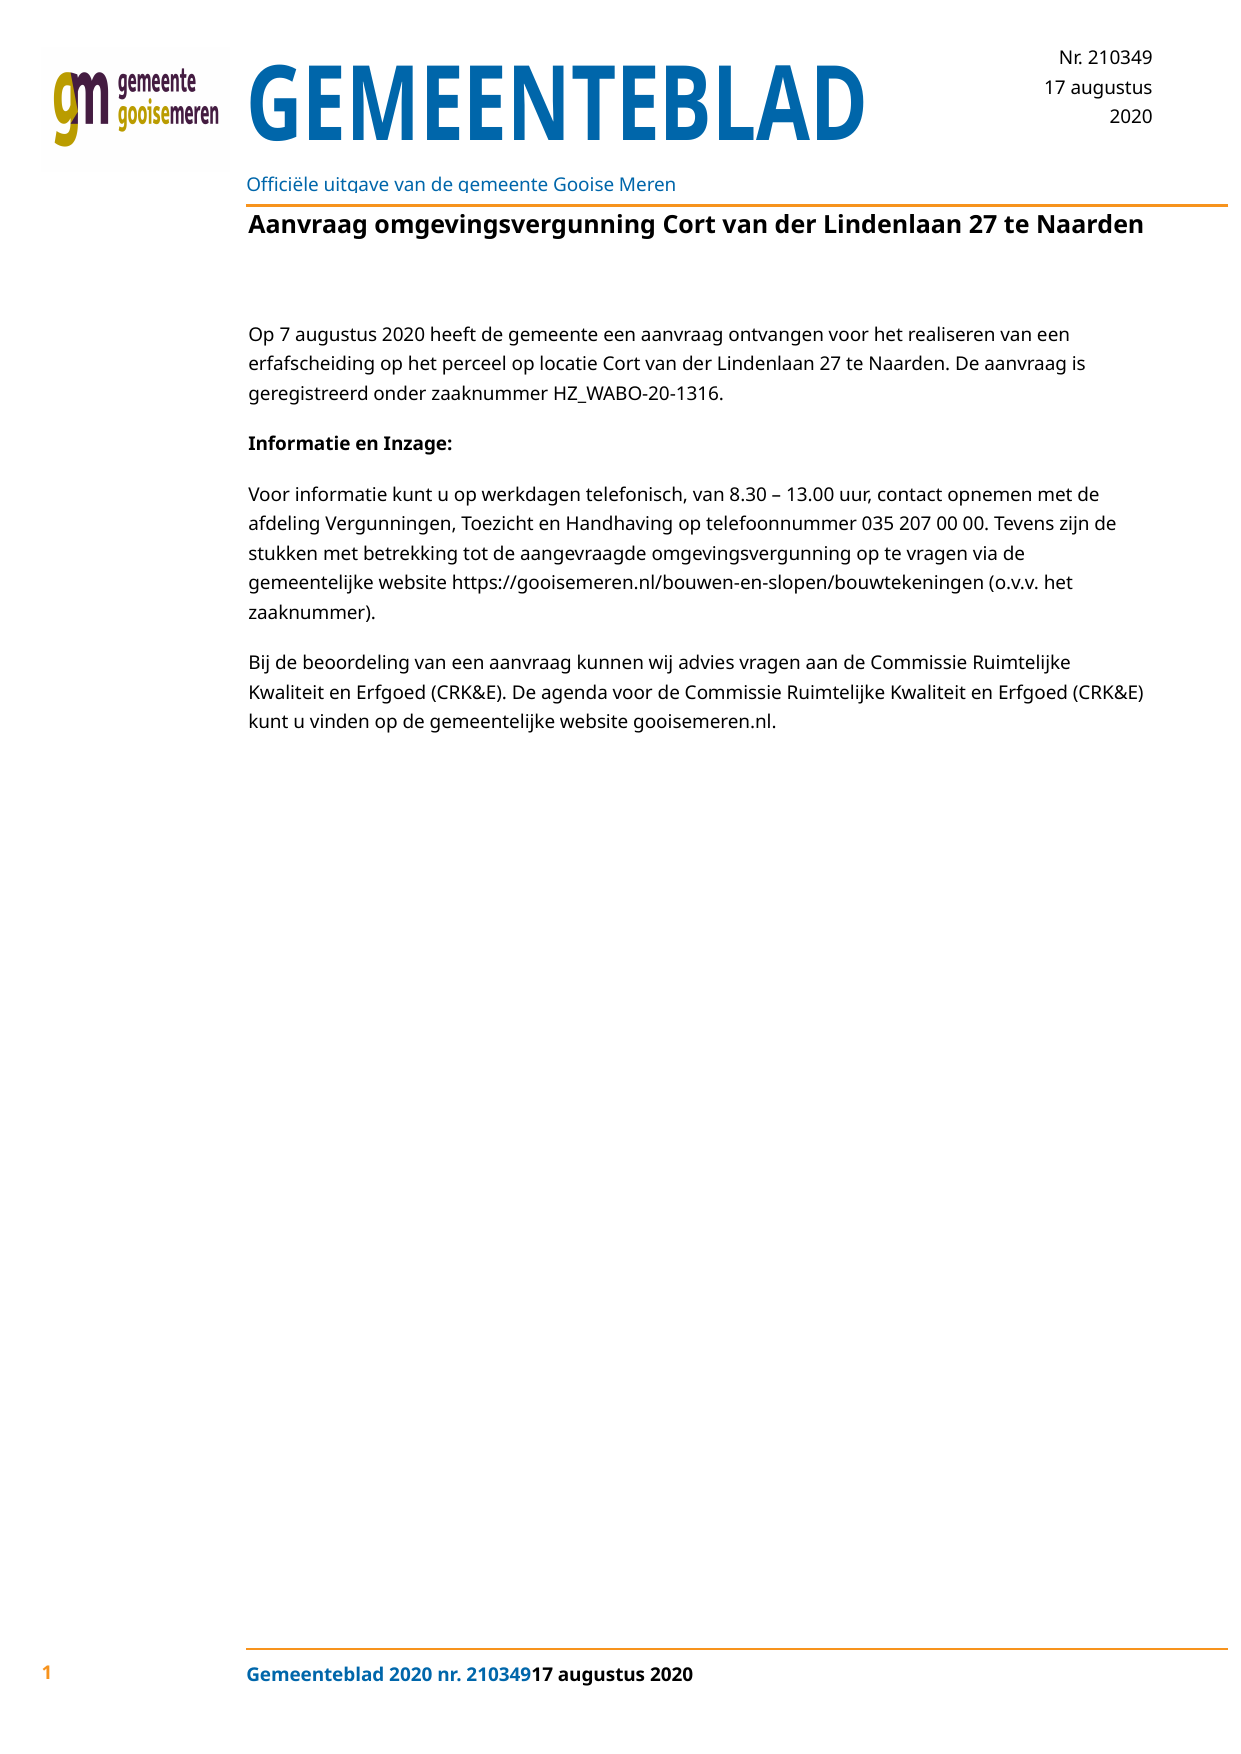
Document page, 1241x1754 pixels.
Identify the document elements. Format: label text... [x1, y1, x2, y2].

text Aanvraag omgevingsvergunning Cort van der Lindenlaan 27 te Naarden [248, 207, 1152, 241]
text Informatie en Inzage: [248, 430, 1152, 456]
text Bij de beoordeling van een aanvraag kunnen wij advies vragen aan de Commissie Ruimtelijke Kwaliteit en Erfgoed (CRK&E). De agenda voor de Commissie Ruimtelijke Kwaliteit en Erfgoed (CRK&E) kunt u vinden op de gemeentelijke website gooisemeren.nl. [248, 649, 1152, 734]
text Voor informatie kunt u op werkdagen telefonisch, van 8.30 – 13.00 uur, contact opnemen met de afdeling Vergunningen, Toezicht en Handhaving op telefoonnummer 035 207 00 00. Tevens zijn de stukken met betrekking tot de aangevraagde omgevingsvergunning op te vragen via de gemeentelijke website https://gooisemeren.nl/bouwen-en-slopen/bouwtekeningen (o.v.v. het zaaknummer). [248, 481, 1152, 625]
picture [41, 47, 231, 172]
text Op 7 augustus 2020 heeft de gemeente een aanvraag ontvangen voor het realiseren van een erfafscheiding op het perceel op locatie Cort van der Lindenlaan 27 te Naarden. De aanvraag is geregistreerd onder zaaknummer HZ_WABO-20-1316. [248, 321, 1152, 406]
